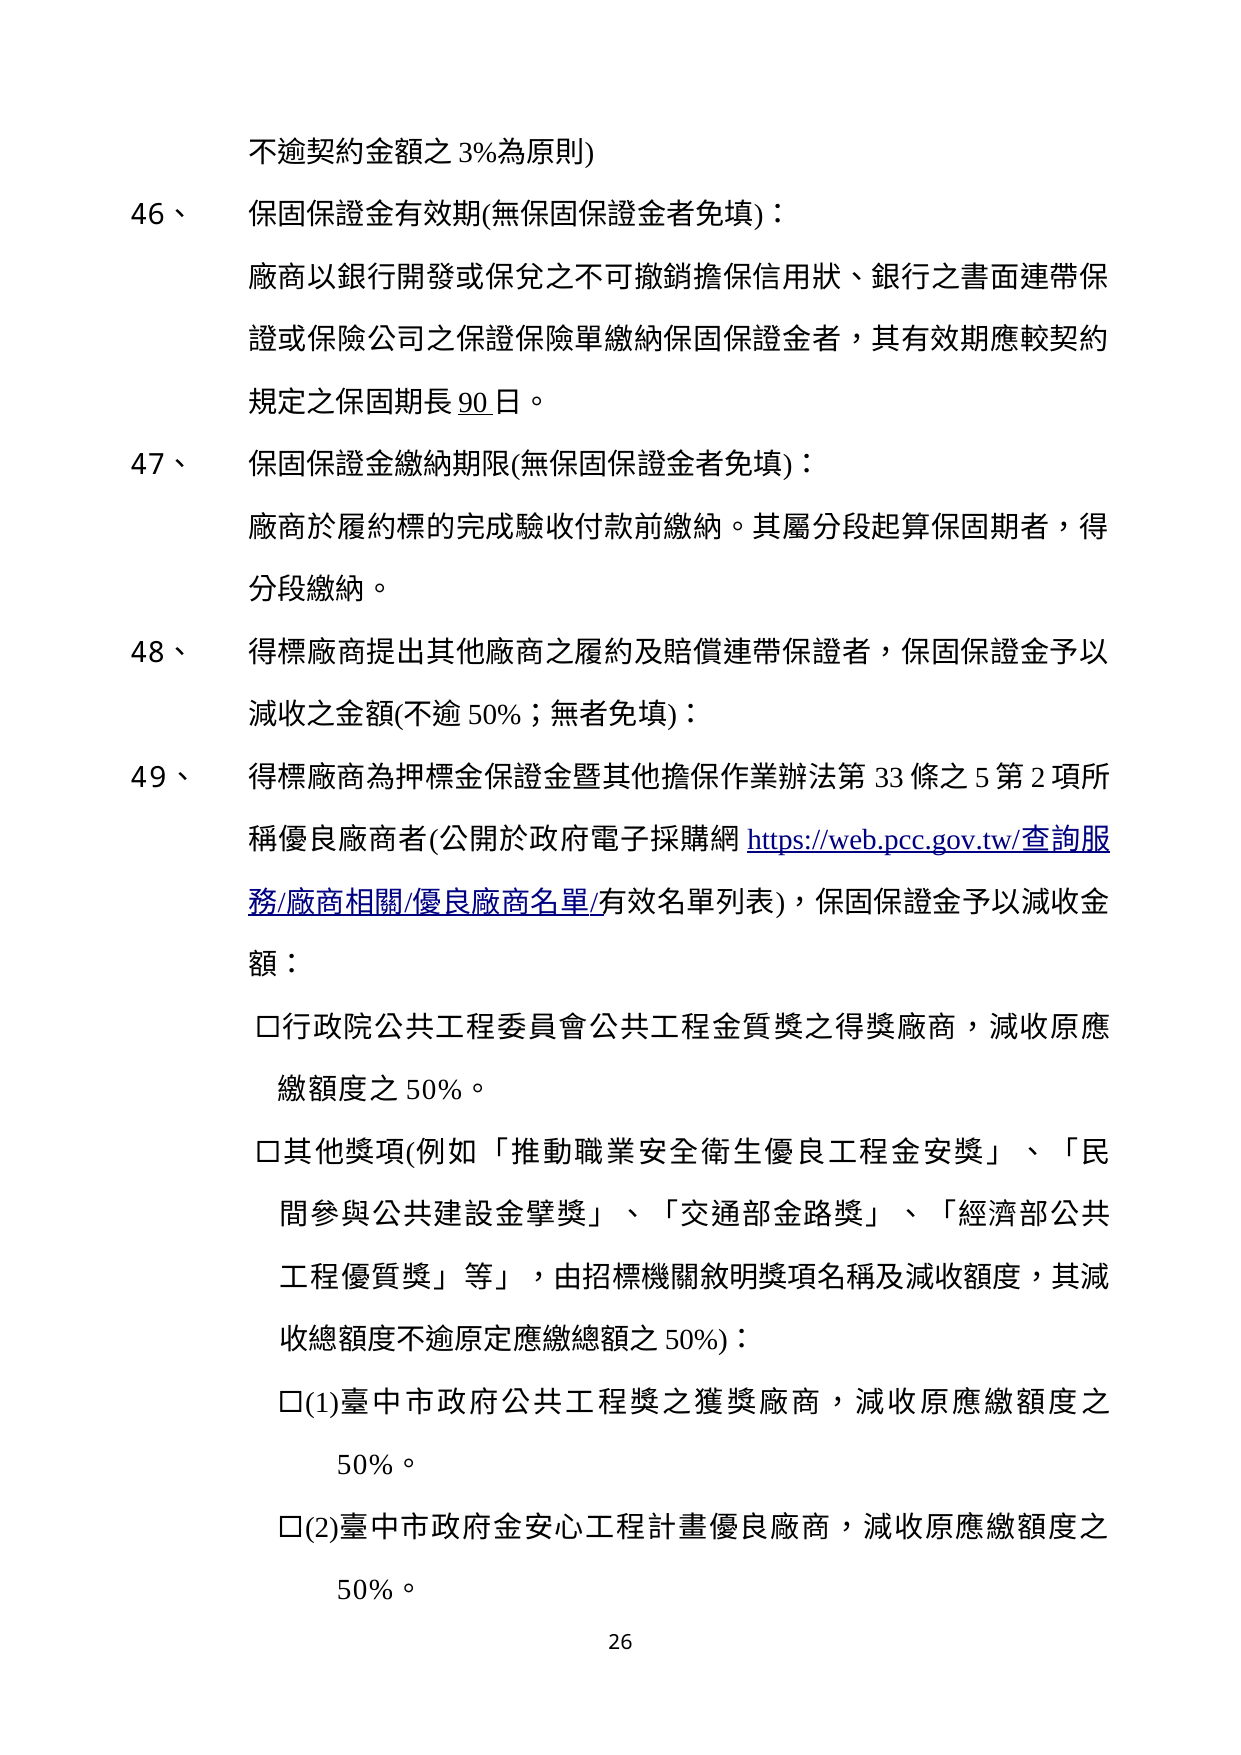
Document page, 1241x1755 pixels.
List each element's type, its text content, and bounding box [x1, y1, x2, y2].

list 保固保證金繳納期限(無保固保證金者免填)： [130, 420, 1110, 483]
list 得標廠商為押標金保證金暨其他擔保作業辦法第33條之5第2項所稱優良廠商者(公開於政府電子採購網https://web.pcc.gov.tw/查詢服務/廠商相關/優良廠商名單/有效名單列表)，保固保證金予以減收金額： [130, 733, 1110, 983]
text 不逾契約金額之3%為原則) [248, 108, 1110, 170]
text 廠商以銀行開發或保兌之不可撤銷擔保信用狀、銀行之書面連帶保證或保險公司之保證保險單繳納保固保證金者，其有效期應較契約規定之保固期長90日。 [248, 233, 1110, 420]
list 得標廠商提出其他廠商之履約及賠償連帶保證者，保固保證金予以減收之金額(不逾50%；無者免填)： [130, 608, 1110, 733]
text (1)臺中市政府公共工程獎之獲獎廠商，減收原應繳額度之50%。 [278, 1358, 1110, 1483]
text (2)臺中市政府金安心工程計畫優良廠商，減收原應繳額度之50%。 [277, 1483, 1110, 1608]
list 保固保證金有效期(無保固保證金者免填)： [130, 170, 1110, 233]
text 行政院公共工程委員會公共工程金質獎之得獎廠商，減收原應繳額度之50%。 [255, 983, 1110, 1108]
text 其他獎項(例如「推動職業安全衛生優良工程金安獎」、「民間參與公共建設金擘獎」、「交通部金路獎」、「經濟部公共工程優質獎」等」，由招標機關敘明獎項名稱及減收額度，其減收總額度不逾原定應繳總額之50%)： [255, 1108, 1110, 1358]
text 廠商於履約標的完成驗收付款前繳納。其屬分段起算保固期者，得分段繳納。 [248, 483, 1110, 608]
